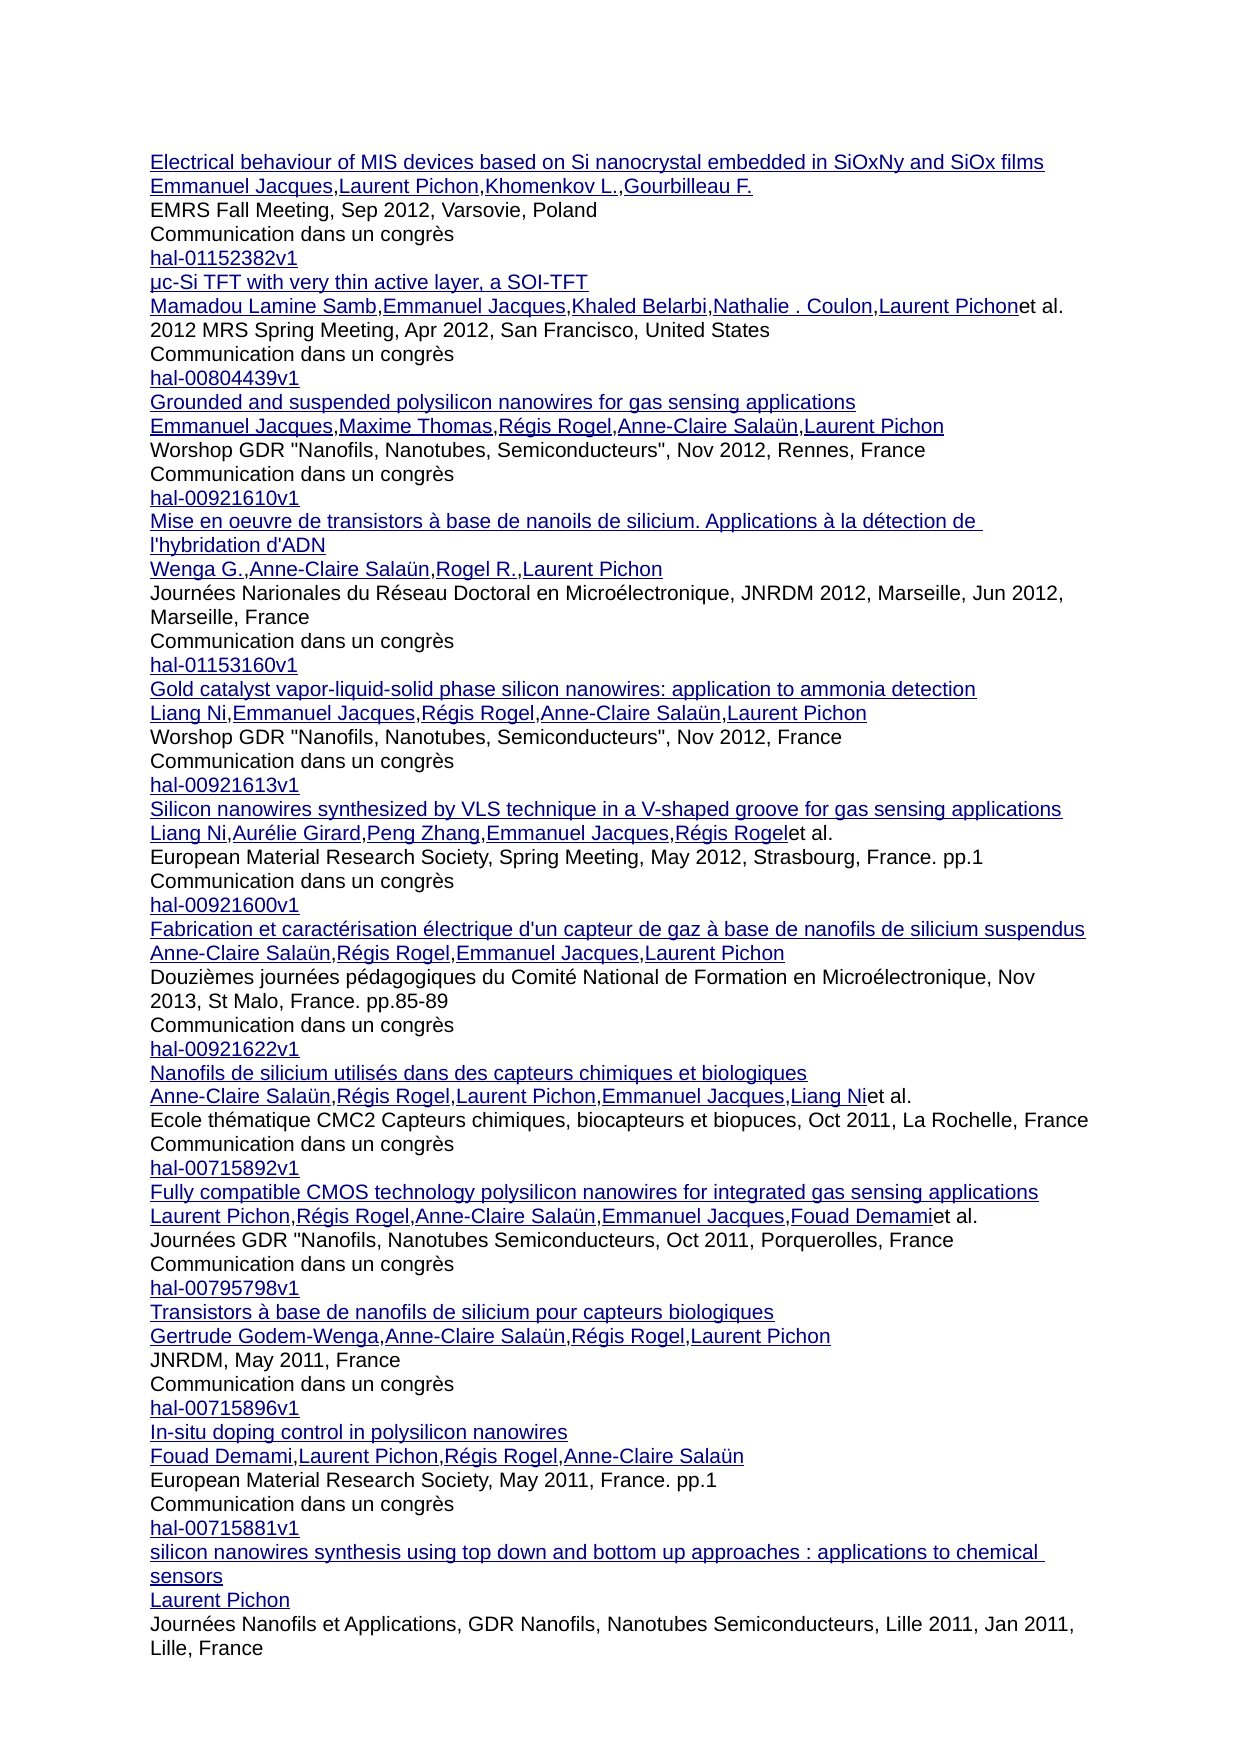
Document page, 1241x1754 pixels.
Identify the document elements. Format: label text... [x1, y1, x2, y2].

table_cell silicon nanowires synthesis using top down and bottom up approaches : applications to chemical sensors Laurent Pichon Journées Nanofils et Applications, GDR Nanofils, Nanotubes Semiconducteurs, Lille 2011, Jan 2011, Lille, France [150, 1540, 1090, 1659]
table_cell Nanofils de silicium utilisés dans des capteurs chimiques et biologiques Anne-Claire Salaün,Régis Rogel,Laurent Pichon,Emmanuel Jacques,Liang Niet al. Ecole thématique CMC2 Capteurs chimiques, biocapteurs et biopuces, Oct 2011, La Rochelle, France Communication dans un congrès hal-00715892v1 [150, 1060, 1090, 1180]
table_cell Gold catalyst vapor-liquid-solid phase silicon nanowires: application to ammonia detection Liang Ni,Emmanuel Jacques,Régis Rogel,Anne-Claire Salaün,Laurent Pichon Worshop GDR "Nanofils, Nanotubes, Semiconducteurs", Nov 2012, France Communication dans un congrès hal-00921613v1 [150, 677, 1090, 797]
table_cell Silicon nanowires synthesized by VLS technique in a V-shaped groove for gas sensing applications Liang Ni,Aurélie Girard,Peng Zhang,Emmanuel Jacques,Régis Rogelet al. European Material Research Society, Spring Meeting, May 2012, Strasbourg, France. pp.1 Communication dans un congrès hal-00921600v1 [150, 797, 1090, 917]
table_cell Electrical behaviour of MIS devices based on Si nanocrystal embedded in SiOxNy and SiOx films Emmanuel Jacques,Laurent Pichon,Khomenkov L.,Gourbilleau F. EMRS Fall Meeting, Sep 2012, Varsovie, Poland Communication dans un congrès hal-01152382v1 [150, 150, 1090, 270]
table_cell Transistors à base de nanofils de silicium pour capteurs biologiques Gertrude Godem-Wenga,Anne-Claire Salaün,Régis Rogel,Laurent Pichon JNRDM, May 2011, France Communication dans un congrès hal-00715896v1 [150, 1300, 1090, 1420]
table_cell μc-Si TFT with very thin active layer, a SOI-TFT Mamadou Lamine Samb,Emmanuel Jacques,Khaled Belarbi,Nathalie . Coulon,Laurent Pichonet al. 2012 MRS Spring Meeting, Apr 2012, San Francisco, United States Communication dans un congrès hal-00804439v1 [150, 270, 1090, 389]
table_cell In-situ doping control in polysilicon nanowires Fouad Demami,Laurent Pichon,Régis Rogel,Anne-Claire Salaün European Material Research Society, May 2011, France. pp.1 Communication dans un congrès hal-00715881v1 [150, 1420, 1090, 1539]
table_cell Fabrication et caractérisation électrique d'un capteur de gaz à base de nanofils de silicium suspendus Anne-Claire Salaün,Régis Rogel,Emmanuel Jacques,Laurent Pichon Douzièmes journées pédagogiques du Comité National de Formation en Microélectronique, Nov 2013, St Malo, France. pp.85-89 Communication dans un congrès hal-00921622v1 [150, 917, 1090, 1060]
table_cell Mise en oeuvre de transistors à base de nanoils de silicium. Applications à la détection de l'hybridation d'ADN Wenga G.,Anne-Claire Salaün,Rogel R.,Laurent Pichon Journées Narionales du Réseau Doctoral en Microélectronique, JNRDM 2012, Marseille, Jun 2012, Marseille, France Communication dans un congrès hal-01153160v1 [150, 509, 1090, 677]
table_cell Grounded and suspended polysilicon nanowires for gas sensing applications Emmanuel Jacques,Maxime Thomas,Régis Rogel,Anne-Claire Salaün,Laurent Pichon Worshop GDR "Nanofils, Nanotubes, Semiconducteurs", Nov 2012, Rennes, France Communication dans un congrès hal-00921610v1 [150, 390, 1090, 509]
table_cell Fully compatible CMOS technology polysilicon nanowires for integrated gas sensing applications Laurent Pichon,Régis Rogel,Anne-Claire Salaün,Emmanuel Jacques,Fouad Demamiet al. Journées GDR "Nanofils, Nanotubes Semiconducteurs, Oct 2011, Porquerolles, France Communication dans un congrès hal-00795798v1 [150, 1180, 1090, 1300]
